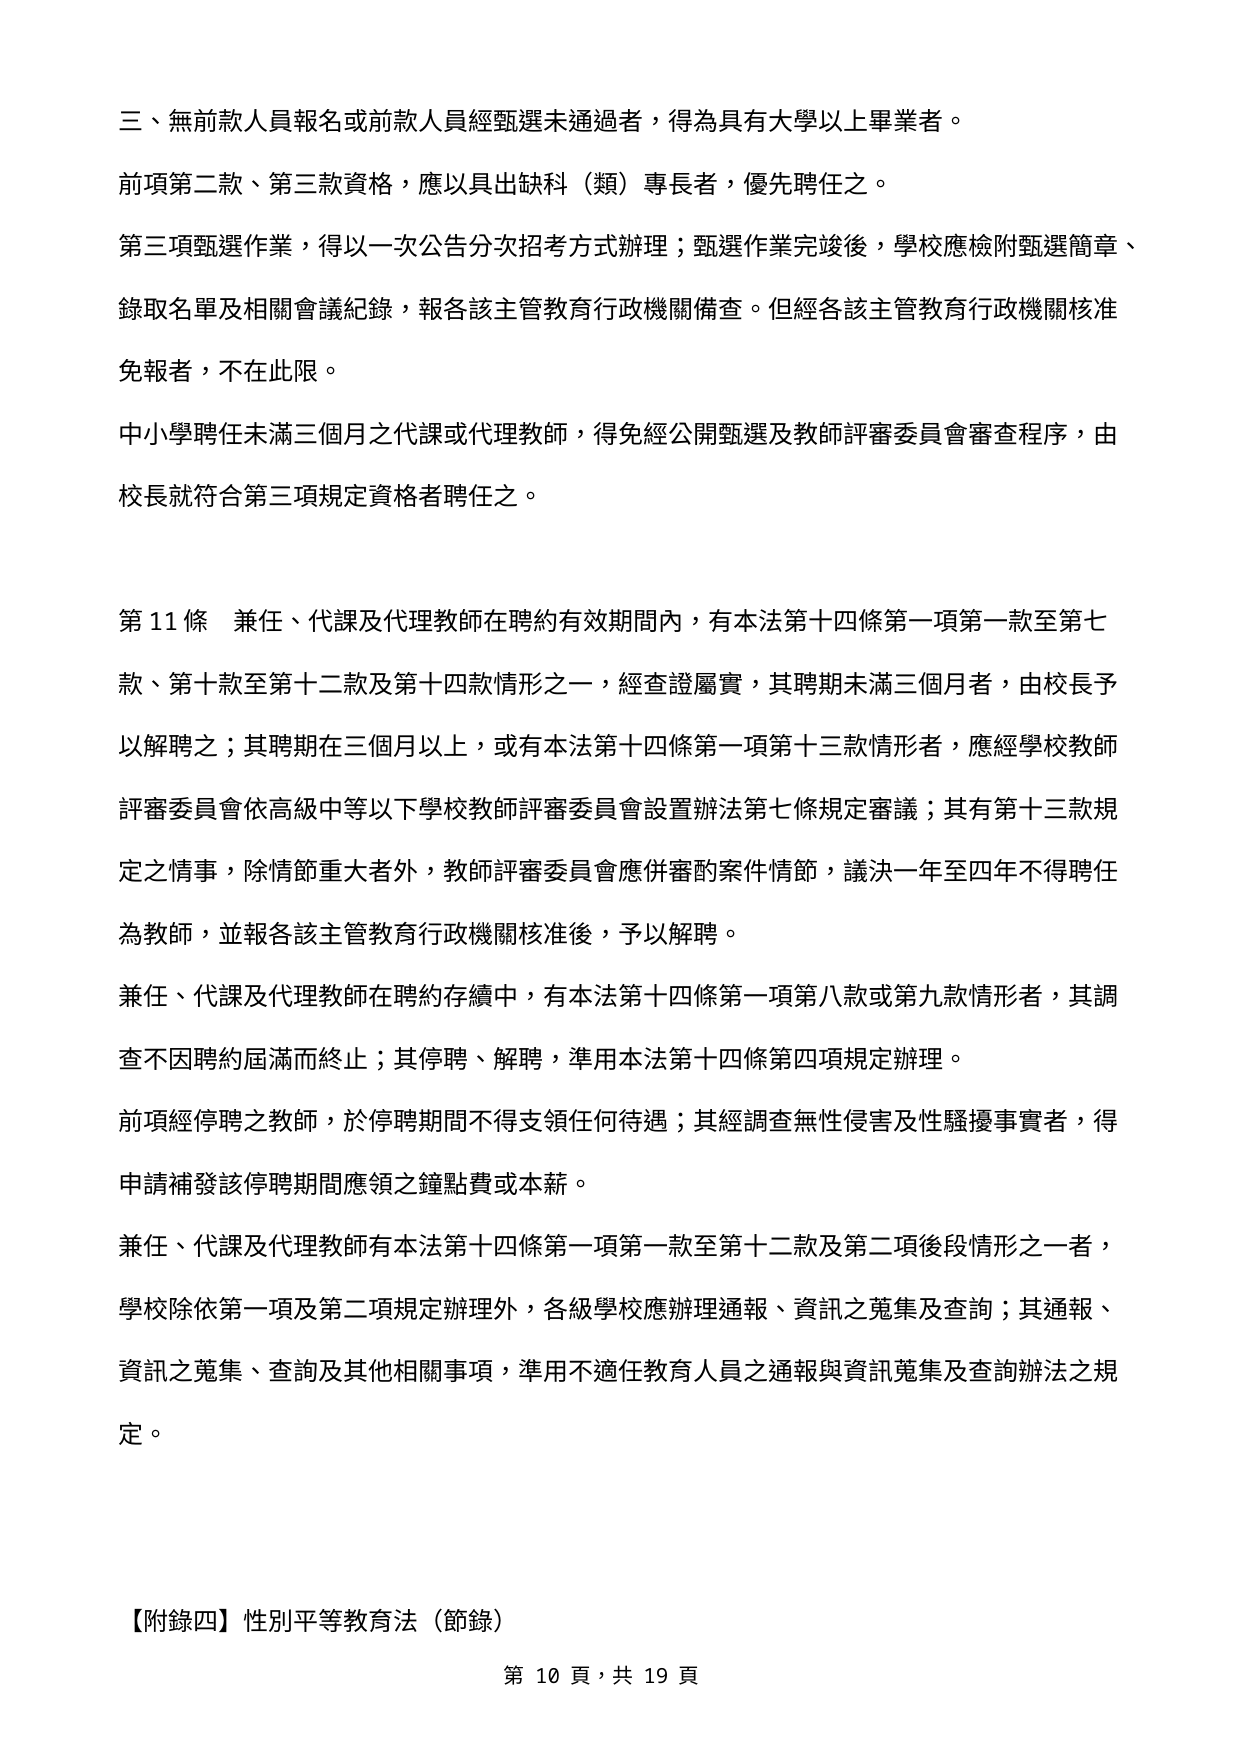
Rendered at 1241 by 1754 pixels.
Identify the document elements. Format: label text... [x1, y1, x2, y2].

text 前項第二款、第三款資格，應以具出缺科（類）專長者，優先聘任之。 [118, 141, 1122, 203]
text 兼任、代課及代理教師在聘約存續中，有本法第十四條第一項第八款或第九款情形者，其調查不因聘約屆滿而終止；其停聘、解聘，準用本法第十四條第四項規定辦理。 [118, 953, 1122, 1078]
text 第三項甄選作業，得以一次公告分次招考方式辦理；甄選作業完竣後，學校應檢附甄選簡章、錄取名單及相關會議紀錄，報各該主管教育行政機關備查。但經各該主管教育行政機關核准免報者，不在此限。 [118, 203, 1122, 391]
text 三、無前款人員報名或前款人員經甄選未通過者，得為具有大學以上畢業者。 [118, 78, 1122, 141]
text 中小學聘任未滿三個月之代課或代理教師，得免經公開甄選及教師評審委員會審查程序，由校長就符合第三項規定資格者聘任之。 [118, 391, 1122, 516]
text 兼任、代課及代理教師有本法第十四條第一項第一款至第十二款及第二項後段情形之一者，學校除依第一項及第二項規定辦理外，各級學校應辦理通報、資訊之蒐集及查詢；其通報、資訊之蒐集、查詢及其他相關事項，準用不適任教育人員之通報與資訊蒐集及查詢辦法之規定。 [118, 1203, 1122, 1453]
text 第11條 兼任、代課及代理教師在聘約有效期間內，有本法第十四條第一項第一款至第七款、第十款至第十二款及第十四款情形之一，經查證屬實，其聘期未滿三個月者，由校長予以解聘之；其聘期在三個月以上，或有本法第十四條第一項第十三款情形者，應經學校教師評審委員會依高級中等以下學校教師評審委員會設置辦法第七條規定審議；其有第十三款規定之情事，除情節重大者外，教師評審委員會應併審酌案件情節，議決一年至四年不得聘任為教師，並報各該主管教育行政機關核准後，予以解聘。 [118, 578, 1122, 953]
text 【附錄四】性別平等教育法（節錄） [118, 1578, 1122, 1641]
text 前項經停聘之教師，於停聘期間不得支領任何待遇；其經調查無性侵害及性騷擾事實者，得申請補發該停聘期間應領之鐘點費或本薪。 [118, 1078, 1122, 1203]
